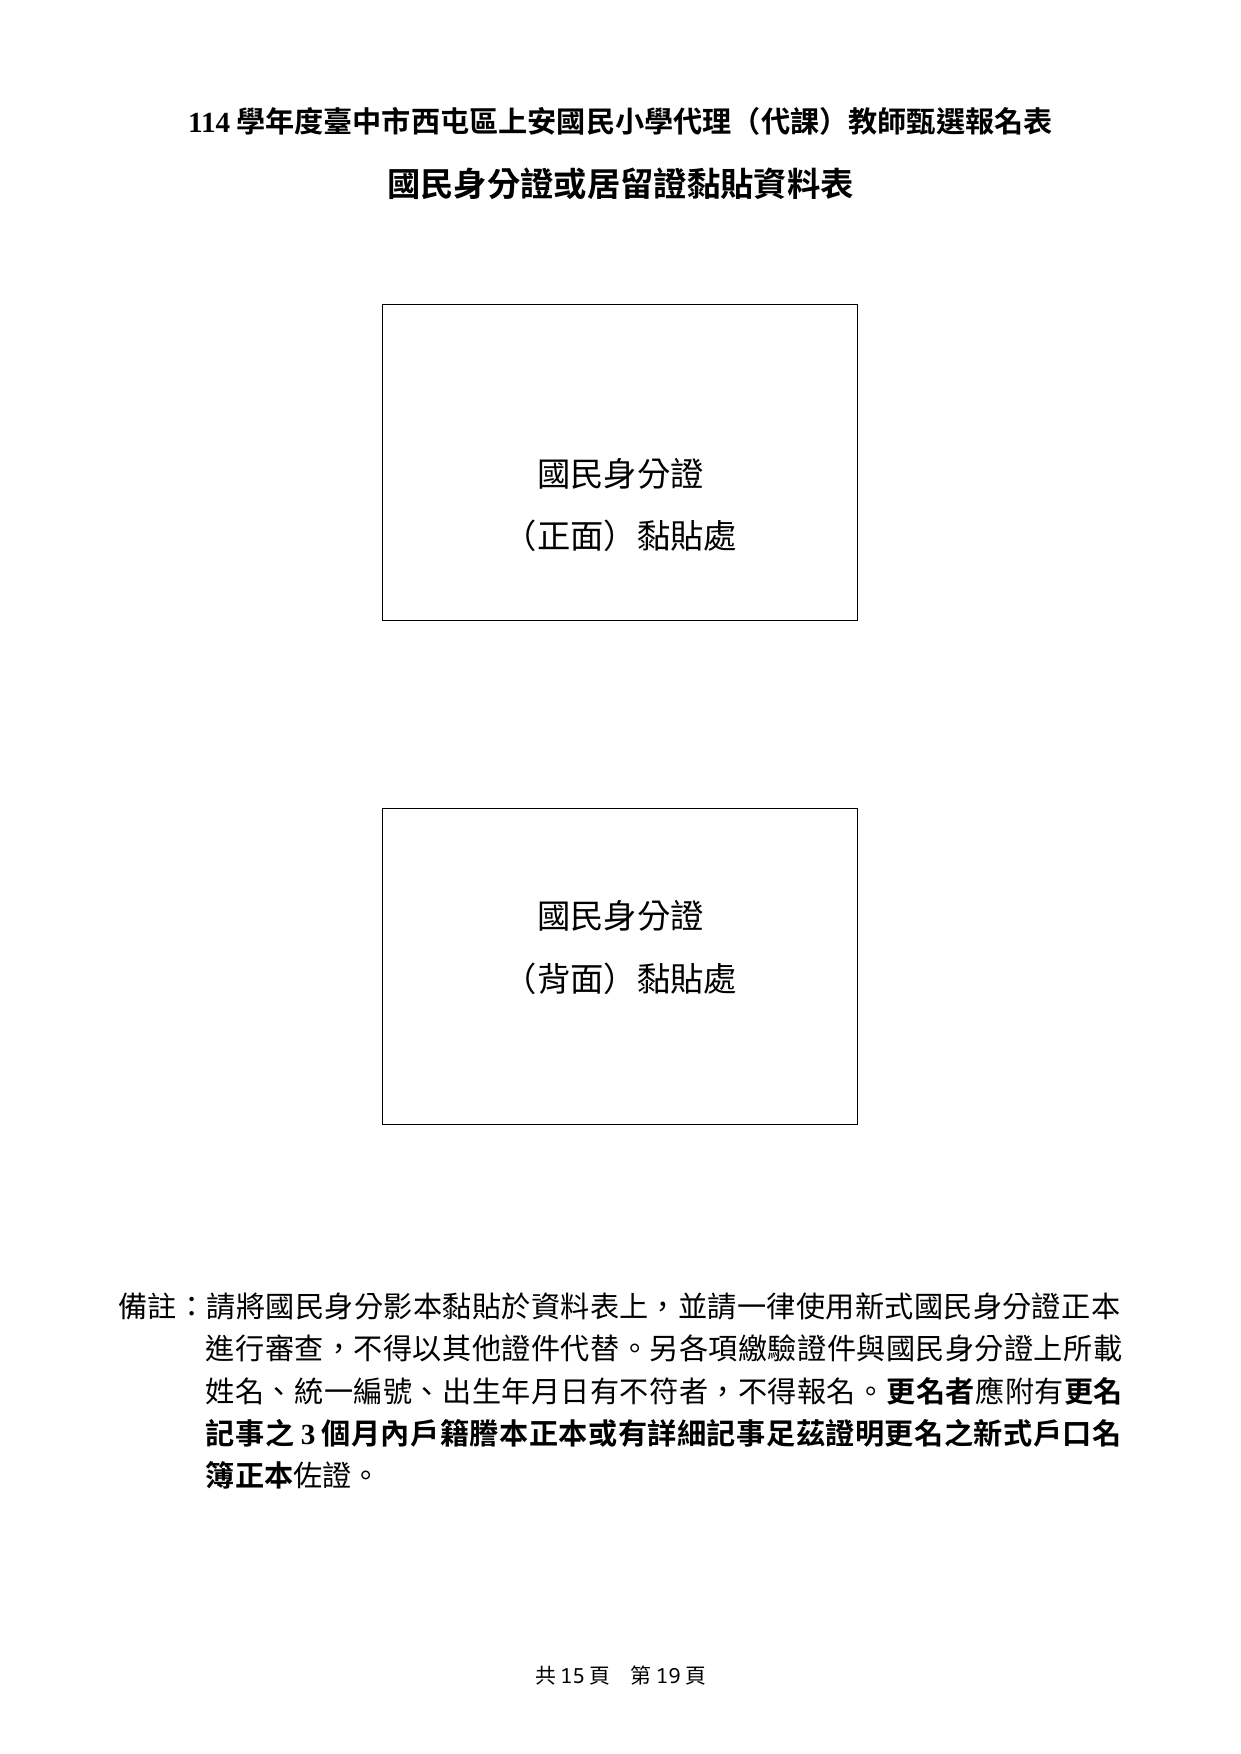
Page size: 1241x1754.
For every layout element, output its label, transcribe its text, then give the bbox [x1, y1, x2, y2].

text 國民身分證或居留證黏貼資料表 [118, 141, 1122, 203]
table_cell 國民身分證 （背面）黏貼處 [383, 809, 857, 1124]
text 備註：請將國民身分影本黏貼於資料表上，並請一律使用新式國民身分證正本進行審查，不得以其他證件代替。另各項繳驗證件與國民身分證上所載姓名、統一編號、出生年月日有不符者，不得報名。更名者應附有更名記事之3個月內戶籍謄本正本或有詳細記事足茲證明更名之新式戶口名簿正本佐證。 [118, 1283, 1123, 1495]
table_cell [383, 621, 858, 808]
text 114學年度臺中市西屯區上安國民小學代理（代課）教師甄選報名表 [118, 78, 1122, 141]
table_header 國民身分證 （正面）黏貼處 [383, 305, 857, 620]
